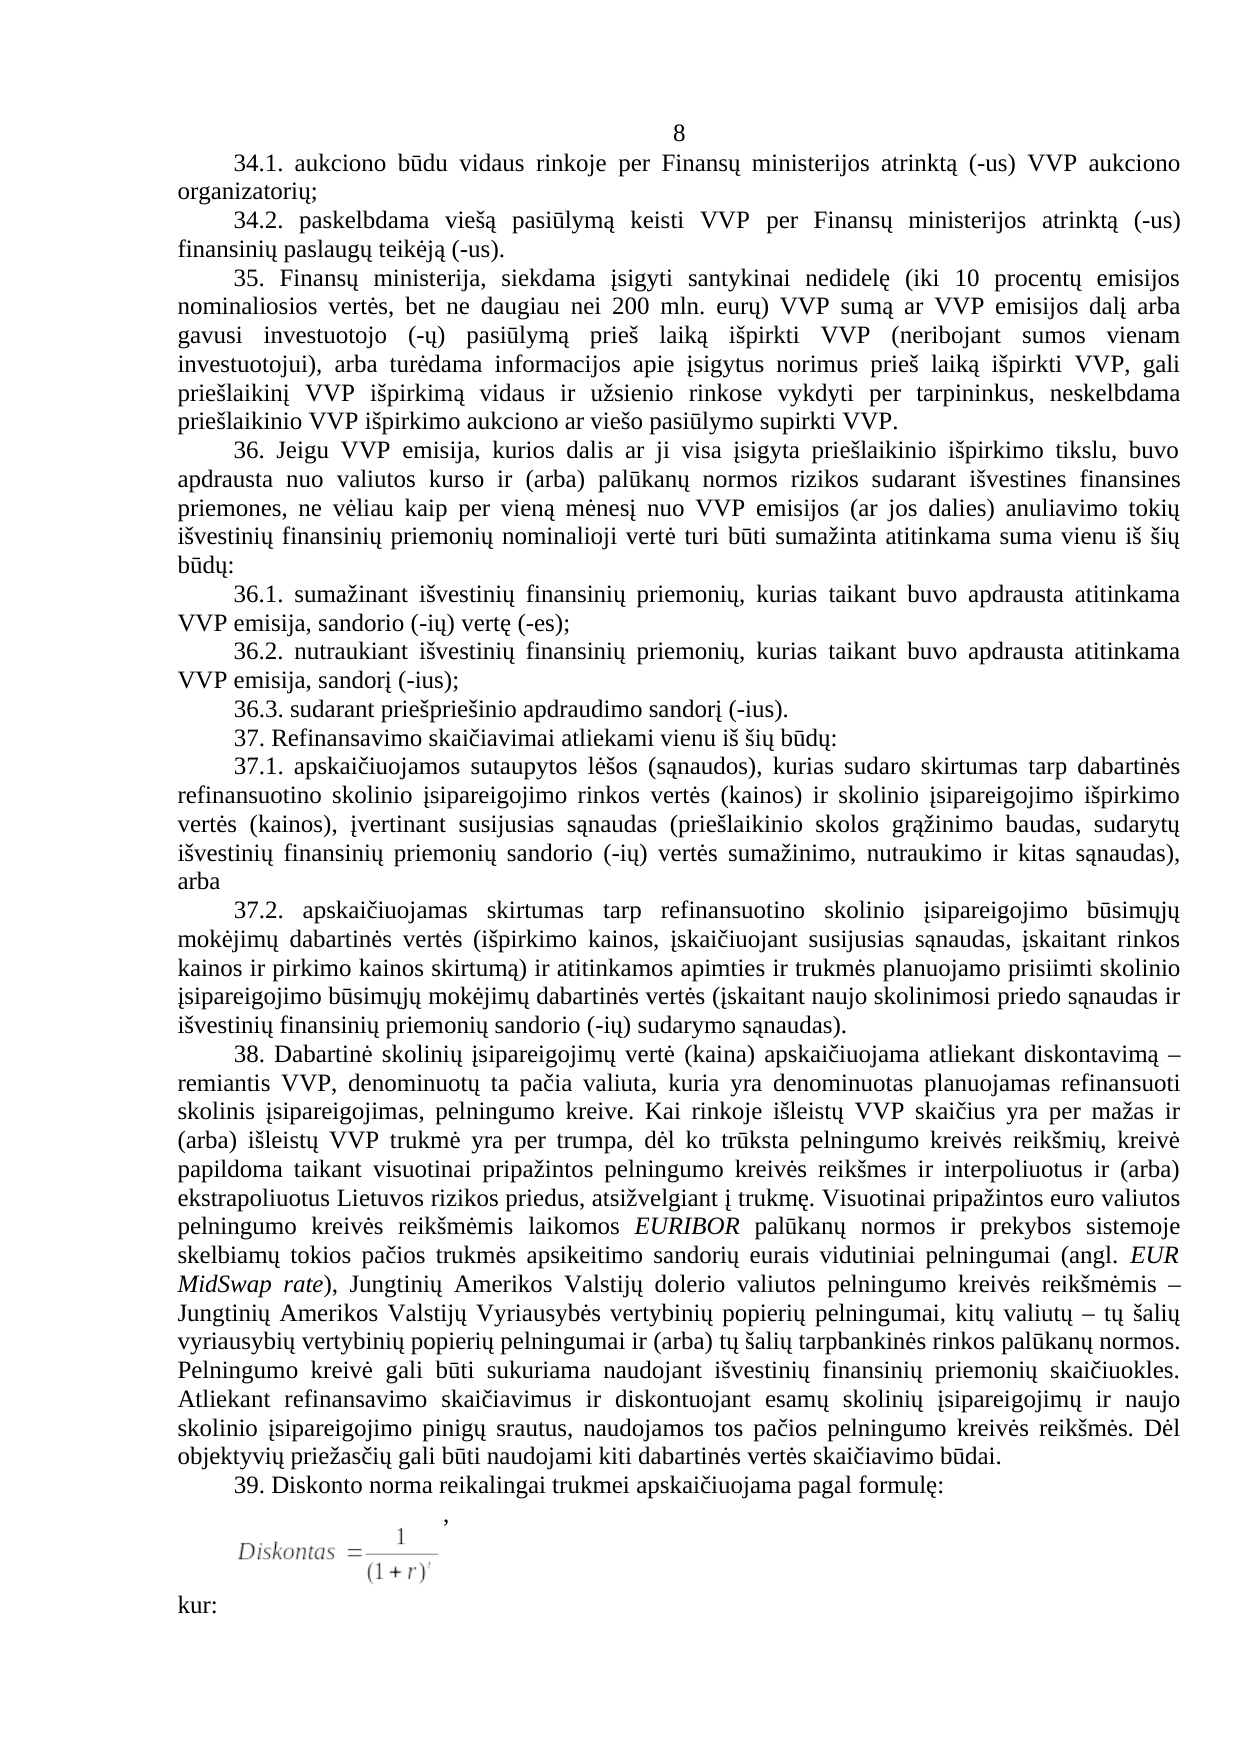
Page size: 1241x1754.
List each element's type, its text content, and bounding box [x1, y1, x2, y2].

text 36.2. nutraukiant išvestinių finansinių priemonių, kurias taikant buvo apdrausta atitinkama VVP emisija, sandorį (-ius); [177, 636, 1181, 694]
text 34.1. aukciono būdu vidaus rinkoje per Finansų ministerijos atrinktą (-us) VVP aukciono organizatorių; [177, 148, 1181, 205]
text 37.1. apskaičiuojamos sutaupytos lėšos (sąnaudos), kurias sudaro skirtumas tarp dabartinės refinansuotino skolinio įsipareigojimo rinkos vertės (kainos) ir skolinio įsipareigojimo išpirkimo vertės (kainos), įvertinant susijusias sąnaudas (priešlaikinio skolos grąžinimo baudas, sudarytų išvestinių finansinių priemonių sandorio (-ių) vertės sumažinimo, nutraukimo ir kitas sąnaudas), arba [177, 751, 1181, 895]
text 39. Diskonto norma reikalingai trukmei apskaičiuojama pagal formulę: [177, 1470, 1181, 1499]
text 34.2. paskelbdama viešą pasiūlymą keisti VVP per Finansų ministerijos atrinktą (-us) finansinių paslaugų teikėją (-us). [177, 205, 1181, 263]
text 37.2. apskaičiuojamas skirtumas tarp refinansuotino skolinio įsipareigojimo būsimųjų mokėjimų dabartinės vertės (išpirkimo kainos, įskaičiuojant susijusias sąnaudas, įskaitant rinkos kainos ir pirkimo kainos skirtumą) ir atitinkamos apimties ir trukmės planuojamo prisiimti skolinio įsipareigojimo būsimųjų mokėjimų dabartinės vertės (įskaitant naujo skolinimosi priedo sąnaudas ir išvestinių finansinių priemonių sandorio (-ių) sudarymo sąnaudas). [177, 895, 1181, 1039]
text 36.1. sumažinant išvestinių finansinių priemonių, kurias taikant buvo apdrausta atitinkama VVP emisija, sandorio (-ių) vertę (-es); [177, 579, 1181, 636]
text 36.3. sudarant priešpriešinio apdraudimo sandorį (-ius). [177, 694, 1181, 723]
text 38. Dabartinė skolinių įsipareigojimų vertė (kaina) apskaičiuojama atliekant diskontavimą – remiantis VVP, denominuotų ta pačia valiuta, kuria yra denominuotas planuojamas refinansuoti skolinis įsipareigojimas, pelningumo kreive. Kai rinkoje išleistų VVP skaičius yra per mažas ir (arba) išleistų VVP trukmė yra per trumpa, dėl ko trūksta pelningumo kreivės reikšmių, kreivė papildoma taikant visuotinai pripažintos pelningumo kreivės reikšmes ir interpoliuotus ir (arba) ekstrapoliuotus Lietuvos rizikos priedus, atsižvelgiant į trukmę. Visuotinai pripažintos euro valiutos pelningumo kreivės reikšmėmis laikomos EURIBOR palūkanų normos ir prekybos sistemoje skelbiamų tokios pačios trukmės apsikeitimo sandorių eurais vidutiniai pelningumai (angl. EUR MidSwap rate), Jungtinių Amerikos Valstijų dolerio valiutos pelningumo kreivės reikšmėmis – Jungtinių Amerikos Valstijų Vyriausybės vertybinių popierių pelningumai, kitų valiutų – tų šalių vyriausybių vertybinių popierių pelningumai ir (arba) tų šalių tarpbankinės rinkos palūkanų normos. Pelningumo kreivė gali būti sukuriama naudojant išvestinių finansinių priemonių skaičiuokles. Atliekant refinansavimo skaičiavimus ir diskontuojant esamų skolinių įsipareigojimų ir naujo skolinio įsipareigojimo pinigų srautus, naudojamos tos pačios pelningumo kreivės reikšmės. Dėl objektyvių priežasčių gali būti naudojami kiti dabartinės vertės skaičiavimo būdai. [177, 1039, 1181, 1470]
text 35. Finansų ministerija, siekdama įsigyti santykinai nedidelę (iki 10 procentų emisijos nominaliosios vertės, bet ne daugiau nei 200 mln. eurų) VVP sumą ar VVP emisijos dalį arba gavusi investuotojo (-ų) pasiūlymą prieš laiką išpirkti VVP (neribojant sumos vienam investuotojui), arba turėdama informacijos apie įsigytus norimus prieš laiką išpirkti VVP, gali priešlaikinį VVP išpirkimą vidaus ir užsienio rinkose vykdyti per tarpininkus, neskelbdama priešlaikinio VVP išpirkimo aukciono ar viešo pasiūlymo supirkti VVP. [177, 263, 1181, 435]
text kur: [177, 1590, 1181, 1618]
text , [177, 1499, 1181, 1590]
text 37. Refinansavimo skaičiavimai atliekami vienu iš šių būdų: [177, 723, 1181, 751]
text 36. Jeigu VVP emisija, kurios dalis ar ji visa įsigyta priešlaikinio išpirkimo tikslu, buvo apdrausta nuo valiutos kurso ir (arba) palūkanų normos rizikos sudarant išvestines finansines priemones, ne vėliau kaip per vieną mėnesį nuo VVP emisijos (ar jos dalies) anuliavimo tokių išvestinių finansinių priemonių nominalioji vertė turi būti sumažinta atitinkama suma vienu iš šių būdų: [177, 435, 1181, 579]
